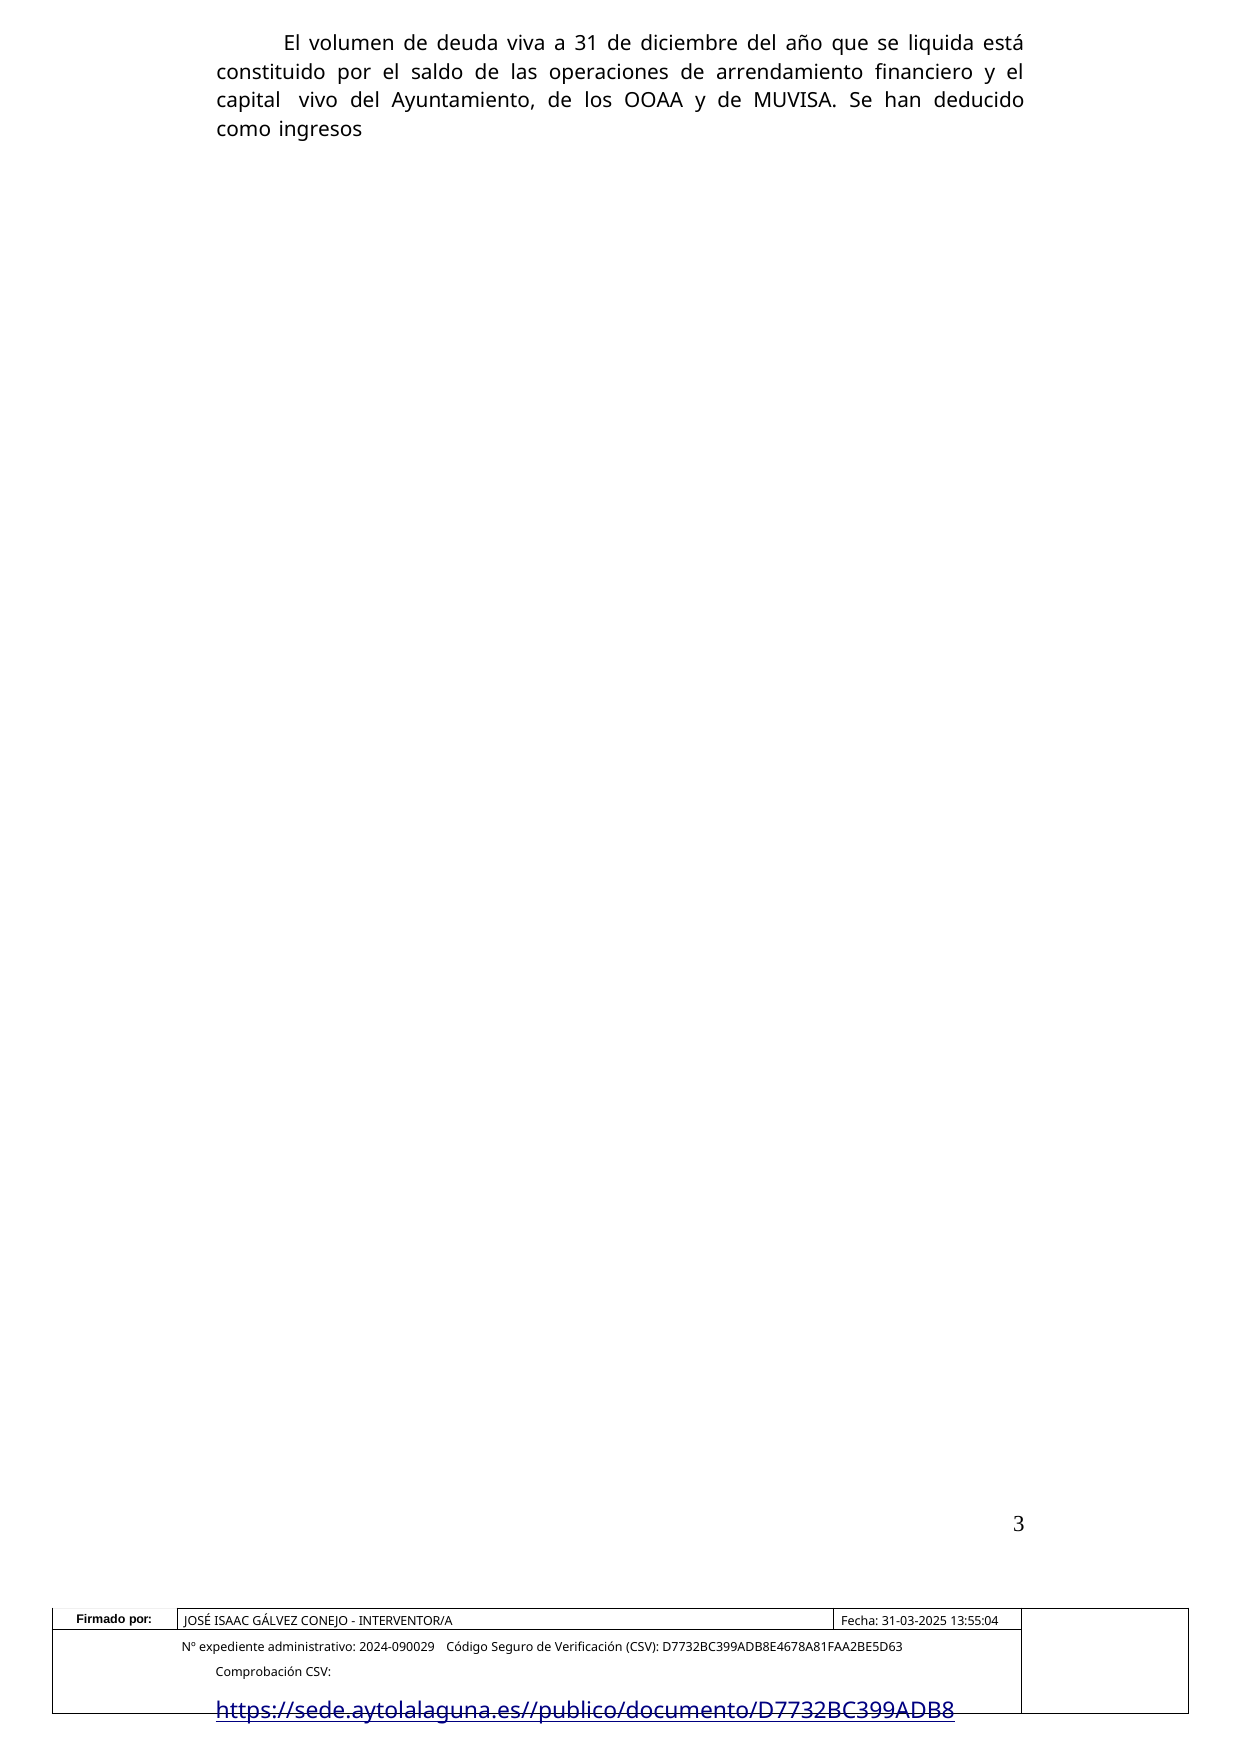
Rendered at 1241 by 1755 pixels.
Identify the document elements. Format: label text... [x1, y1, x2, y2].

text El volumen de deuda viva a 31 de diciembre del año que se liquida está constituido por el saldo de las operaciones de arrendamiento financiero y el capital vivo del Ayuntamiento, de los OOAA y de MUVISA. Se han deducido como ingresos [216, 28, 1025, 142]
